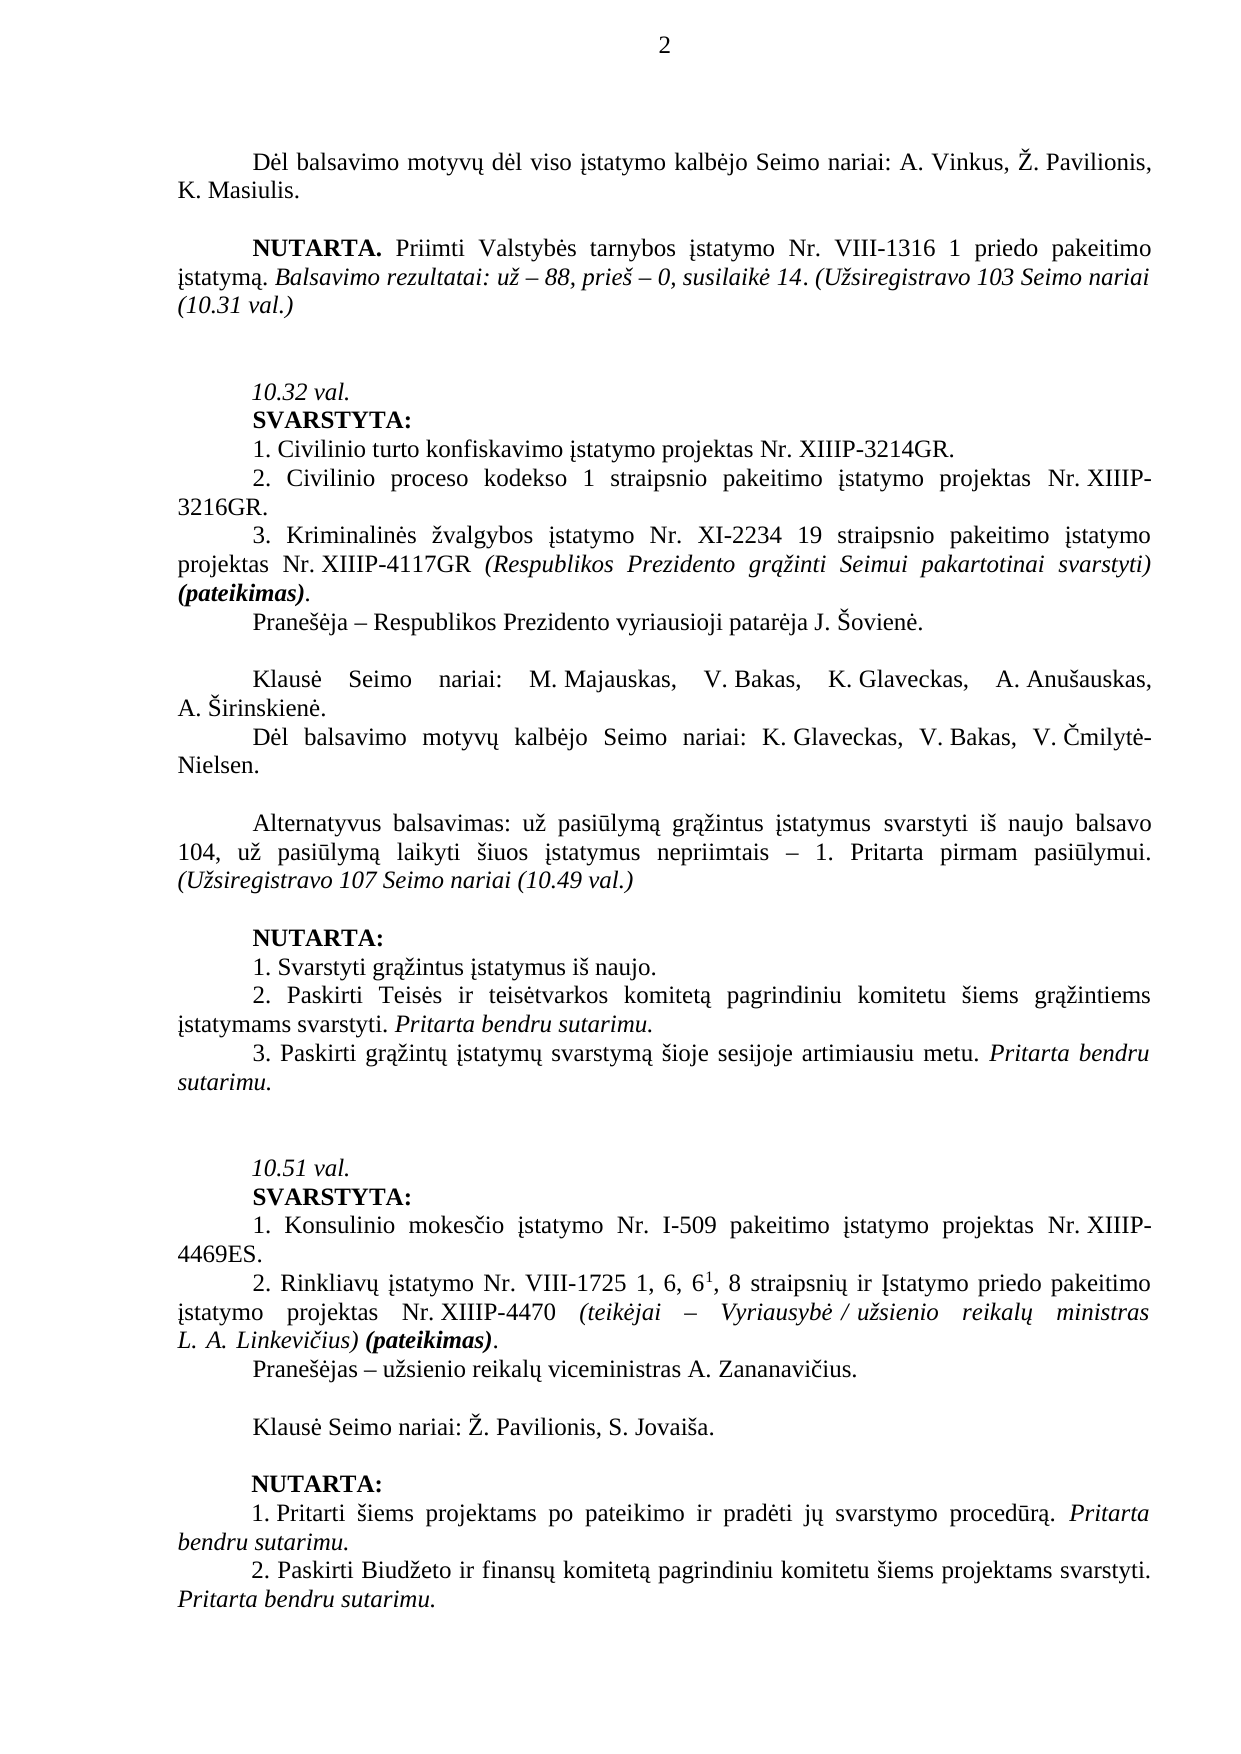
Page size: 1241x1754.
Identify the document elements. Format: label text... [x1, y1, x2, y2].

text NUTARTA. Priimti Valstybės tarnybos įstatymo Nr. VIII-1316 1 priedo pakeitimo įstatymą. Balsavimo rezultatai: už – 88, prieš – 0, susilaikė 14. (Užsiregistravo 103 Seimo nariai (10.31 val.) [177, 233, 1152, 319]
text 10.32 val. [177, 377, 1152, 406]
text Pranešėjas – užsienio reikalų viceministras A. Zananavičius. [177, 1354, 1152, 1383]
text 10.51 val. [177, 1153, 1152, 1182]
text Dėl balsavimo motyvų kalbėjo Seimo nariai: K. Glaveckas, V. Bakas, V. Čmilytė-Nielsen. [177, 722, 1152, 779]
text 3. Paskirti grąžintų įstatymų svarstymą šioje sesijoje artimiausiu metu. Pritarta bendru sutarimu. [177, 1038, 1152, 1096]
text 2. Civilinio proceso kodekso 1 straipsnio pakeitimo įstatymo projektas Nr. XIIIP-3216GR. [177, 463, 1152, 521]
text Alternatyvus balsavimas: už pasiūlymą grąžintus įstatymus svarstyti iš naujo balsavo 104, už pasiūlymą laikyti šiuos įstatymus nepriimtais – 1. Pritarta pirmam pasiūlymui. (Užsiregistravo 107 Seimo nariai (10.49 val.) [177, 808, 1152, 894]
text Dėl balsavimo motyvų dėl viso įstatymo kalbėjo Seimo nariai: A. Vinkus, Ž. Pavilionis, K. Masiulis. [177, 147, 1152, 204]
text 1. Svarstyti grąžintus įstatymus iš naujo. [177, 952, 1152, 981]
text SVARSTYTA: [177, 1182, 1152, 1211]
text 3. Kriminalinės žvalgybos įstatymo Nr. XI-2234 19 straipsnio pakeitimo įstatymo projektas Nr. XIIIP-4117GR (Respublikos Prezidento grąžinti Seimui pakartotinai svarstyti) (pateikimas). [177, 521, 1152, 607]
text NUTARTA: [177, 1469, 1152, 1498]
text Klausė Seimo nariai: M. Majauskas, V. Bakas, K. Glaveckas, A. Anušauskas, A. Širinskienė. [177, 664, 1152, 722]
text Pranešėja – Respublikos Prezidento vyriausioji patarėja J. Šovienė. [177, 607, 1152, 636]
text 2. Paskirti Teisės ir teisėtvarkos komitetą pagrindiniu komitetu šiems grąžintiems įstatymams svarstyti. Pritarta bendru sutarimu. [177, 981, 1152, 1038]
text SVARSTYTA: [177, 406, 1152, 434]
text NUTARTA: [177, 923, 1152, 952]
text 2. Paskirti Biudžeto ir finansų komitetą pagrindiniu komitetu šiems projektams svarstyti. Pritarta bendru sutarimu. [177, 1556, 1152, 1613]
text 2. Rinkliavų įstatymo Nr. VIII-1725 1, 6, 61, 8 straipsnių ir Įstatymo priedo pakeitimo įstatymo projektas Nr. XIIIP-4470 (teikėjai – Vyriausybė / užsienio reikalų ministras L. A. Linkevičius) (pateikimas). [177, 1268, 1152, 1354]
text 1. Konsulinio mokesčio įstatymo Nr. I-509 pakeitimo įstatymo projektas Nr. XIIIP-4469ES. [177, 1211, 1152, 1268]
text Klausė Seimo nariai: Ž. Pavilionis, S. Jovaiša. [177, 1412, 1152, 1441]
text 1. Pritarti šiems projektams po pateikimo ir pradėti jų svarstymo procedūrą. Pritarta bendru sutarimu. [177, 1498, 1152, 1556]
text 1. Civilinio turto konfiskavimo įstatymo projektas Nr. XIIIP-3214GR. [177, 434, 1152, 463]
